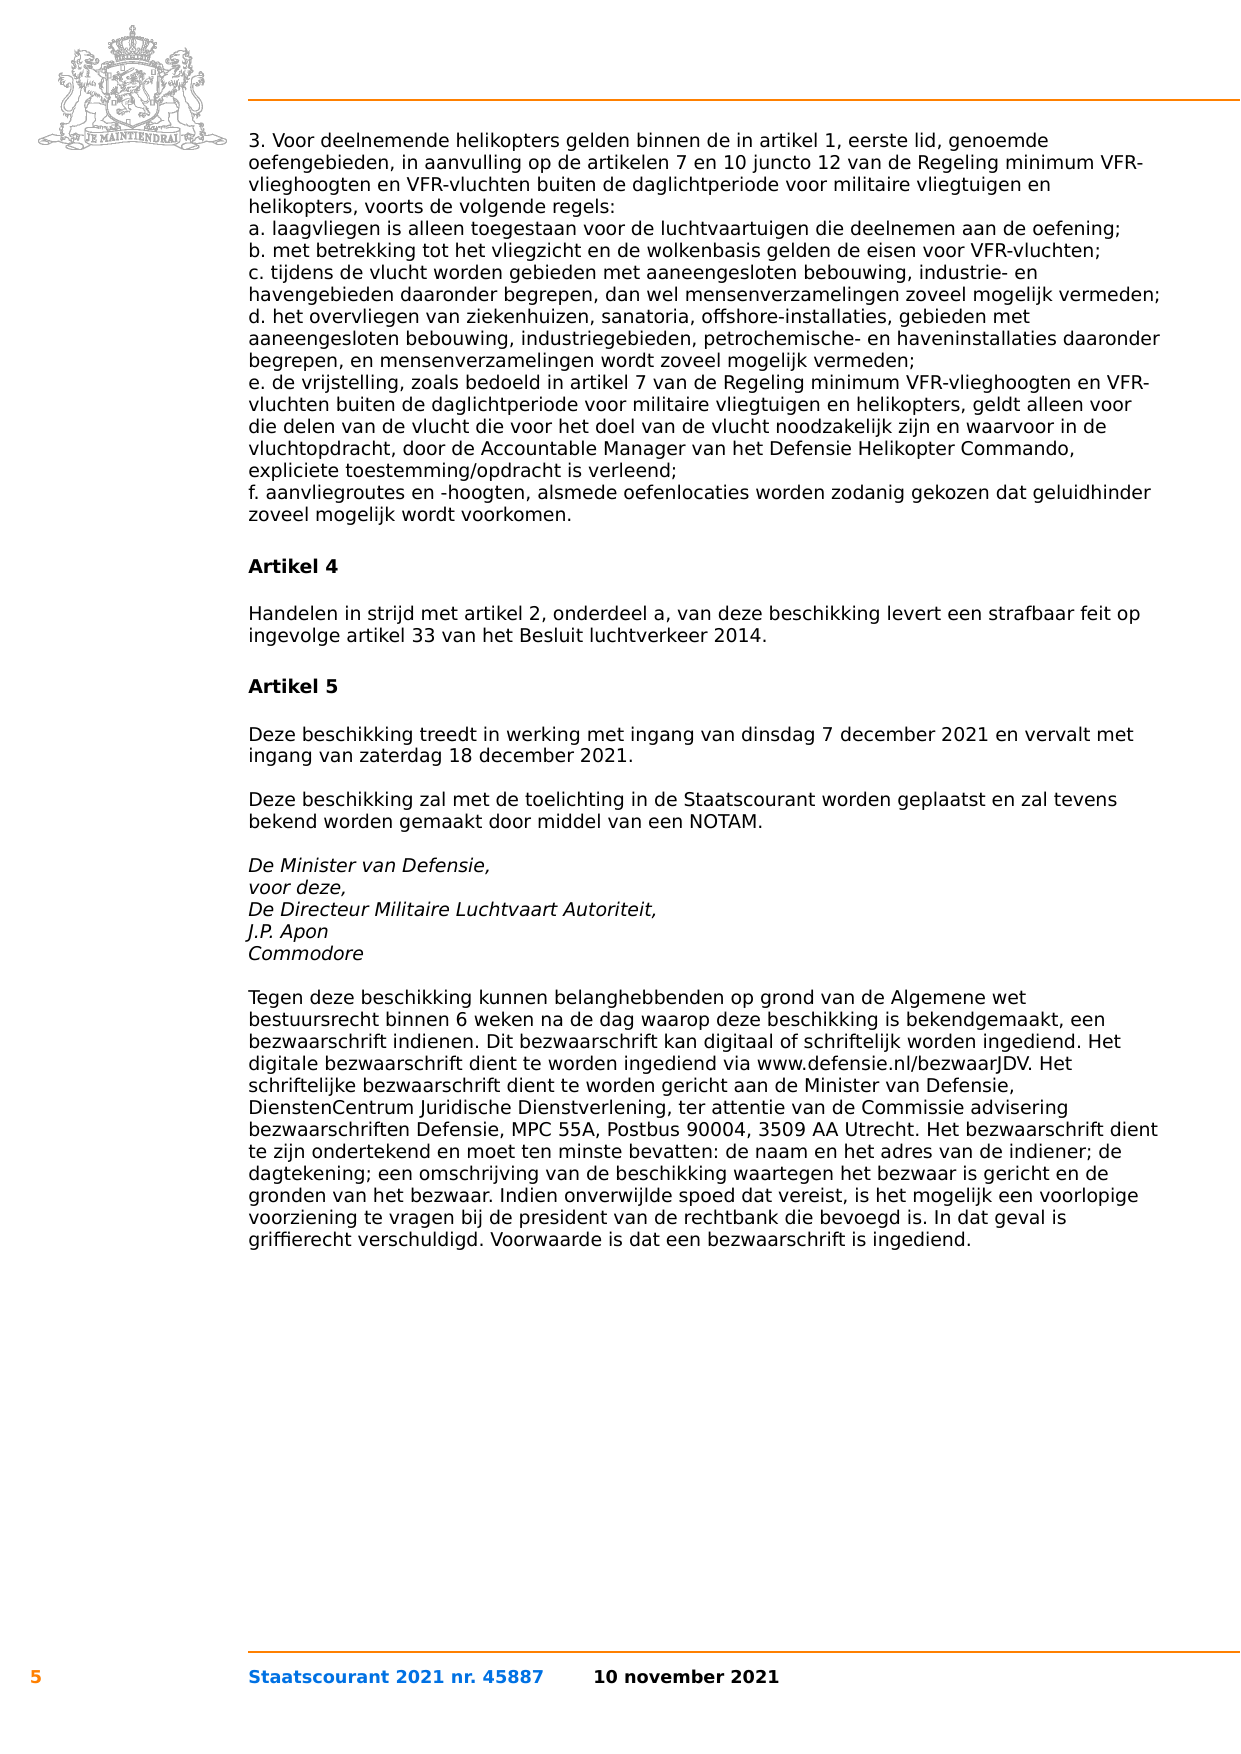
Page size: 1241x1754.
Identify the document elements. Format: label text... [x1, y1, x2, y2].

text De Minister van Defensie, voor deze, De Directeur Militaire Luchtvaart Autoriteit, J.P. Apon Commodore [248, 855, 1163, 965]
text d. het overvliegen van ziekenhuizen, sanatoria, offshore-installaties, gebieden met aaneengesloten bebouwing, industriegebieden, petrochemische- en haveninstallaties daaronder begrepen, en mensenverzamelingen wordt zoveel mogelijk vermeden; [248, 306, 1163, 372]
text b. met betrekking tot het vliegzicht en de wolkenbasis gelden de eisen voor VFR-vluchten; [248, 240, 1163, 262]
text Deze beschikking treedt in werking met ingang van dinsdag 7 december 2021 en vervalt met ingang van zaterdag 18 december 2021. [248, 723, 1163, 767]
text c. tijdens de vlucht worden gebieden met aaneengesloten bebouwing, industrie- en havengebieden daaronder begrepen, dan wel mensenverzamelingen zoveel mogelijk vermeden; [248, 262, 1163, 306]
text e. de vrijstelling, zoals bedoeld in artikel 7 van de Regeling minimum VFR-vlieghoogten en VFR-vluchten buiten de daglichtperiode voor militaire vliegtuigen en helikopters, geldt alleen voor die delen van de vlucht die voor het doel van de vlucht noodzakelijk zijn en waarvoor in de vluchtopdracht, door de Accountable Manager van het Defensie Helikopter Commando, expliciete toestemming/opdracht is verleend; [248, 372, 1163, 482]
text 3. Voor deelnemende helikopters gelden binnen de in artikel 1, eerste lid, genoemde oefengebieden, in aanvulling op de artikelen 7 en 10 juncto 12 van de Regeling minimum VFR-vlieghoogten en VFR-vluchten buiten de daglichtperiode voor militaire vliegtuigen en helikopters, voorts de volgende regels: [248, 130, 1163, 218]
text Deze beschikking zal met de toelichting in de Staatscourant worden geplaatst en zal tevens bekend worden gemaakt door middel van een NOTAM. [248, 789, 1163, 833]
subtitle Artikel 5 [248, 676, 1163, 698]
picture [38, 25, 227, 150]
subtitle Artikel 4 [248, 556, 1163, 577]
text a. laagvliegen is alleen toegestaan voor de luchtvaartuigen die deelnemen aan de oefening; [248, 218, 1163, 240]
text Tegen deze beschikking kunnen belanghebbenden op grond van de Algemene wet bestuursrecht binnen 6 weken na de dag waarop deze beschikking is bekendgemaakt, een bezwaarschrift indienen. Dit bezwaarschrift kan digitaal of schriftelijk worden ingediend. Het digitale bezwaarschrift dient te worden ingediend via www.defensie.nl/bezwaarJDV. Het schriftelijke bezwaarschrift dient te worden gericht aan de Minister van Defensie, DienstenCentrum Juridische Dienstverlening, ter attentie van de Commissie advisering bezwaarschriften Defensie, MPC 55A, Postbus 90004, 3509 AA Utrecht. Het bezwaarschrift dient te zijn ondertekend en moet ten minste bevatten: de naam en het adres van de indiener; de dagtekening; een omschrijving van de beschikking waartegen het bezwaar is gericht en de gronden van het bezwaar. Indien onverwijlde spoed dat vereist, is het mogelijk een voorlopige voorziening te vragen bij de president van de rechtbank die bevoegd is. In dat geval is griffierecht verschuldigd. Voorwaarde is dat een bezwaarschrift is ingediend. [248, 987, 1163, 1251]
text Handelen in strijd met artikel 2, onderdeel a, van deze beschikking levert een strafbaar feit op ingevolge artikel 33 van het Besluit luchtverkeer 2014. [248, 602, 1163, 646]
text f. aanvliegroutes en -hoogten, alsmede oefenlocaties worden zodanig gekozen dat geluidhinder zoveel mogelijk wordt voorkomen. [248, 482, 1163, 526]
